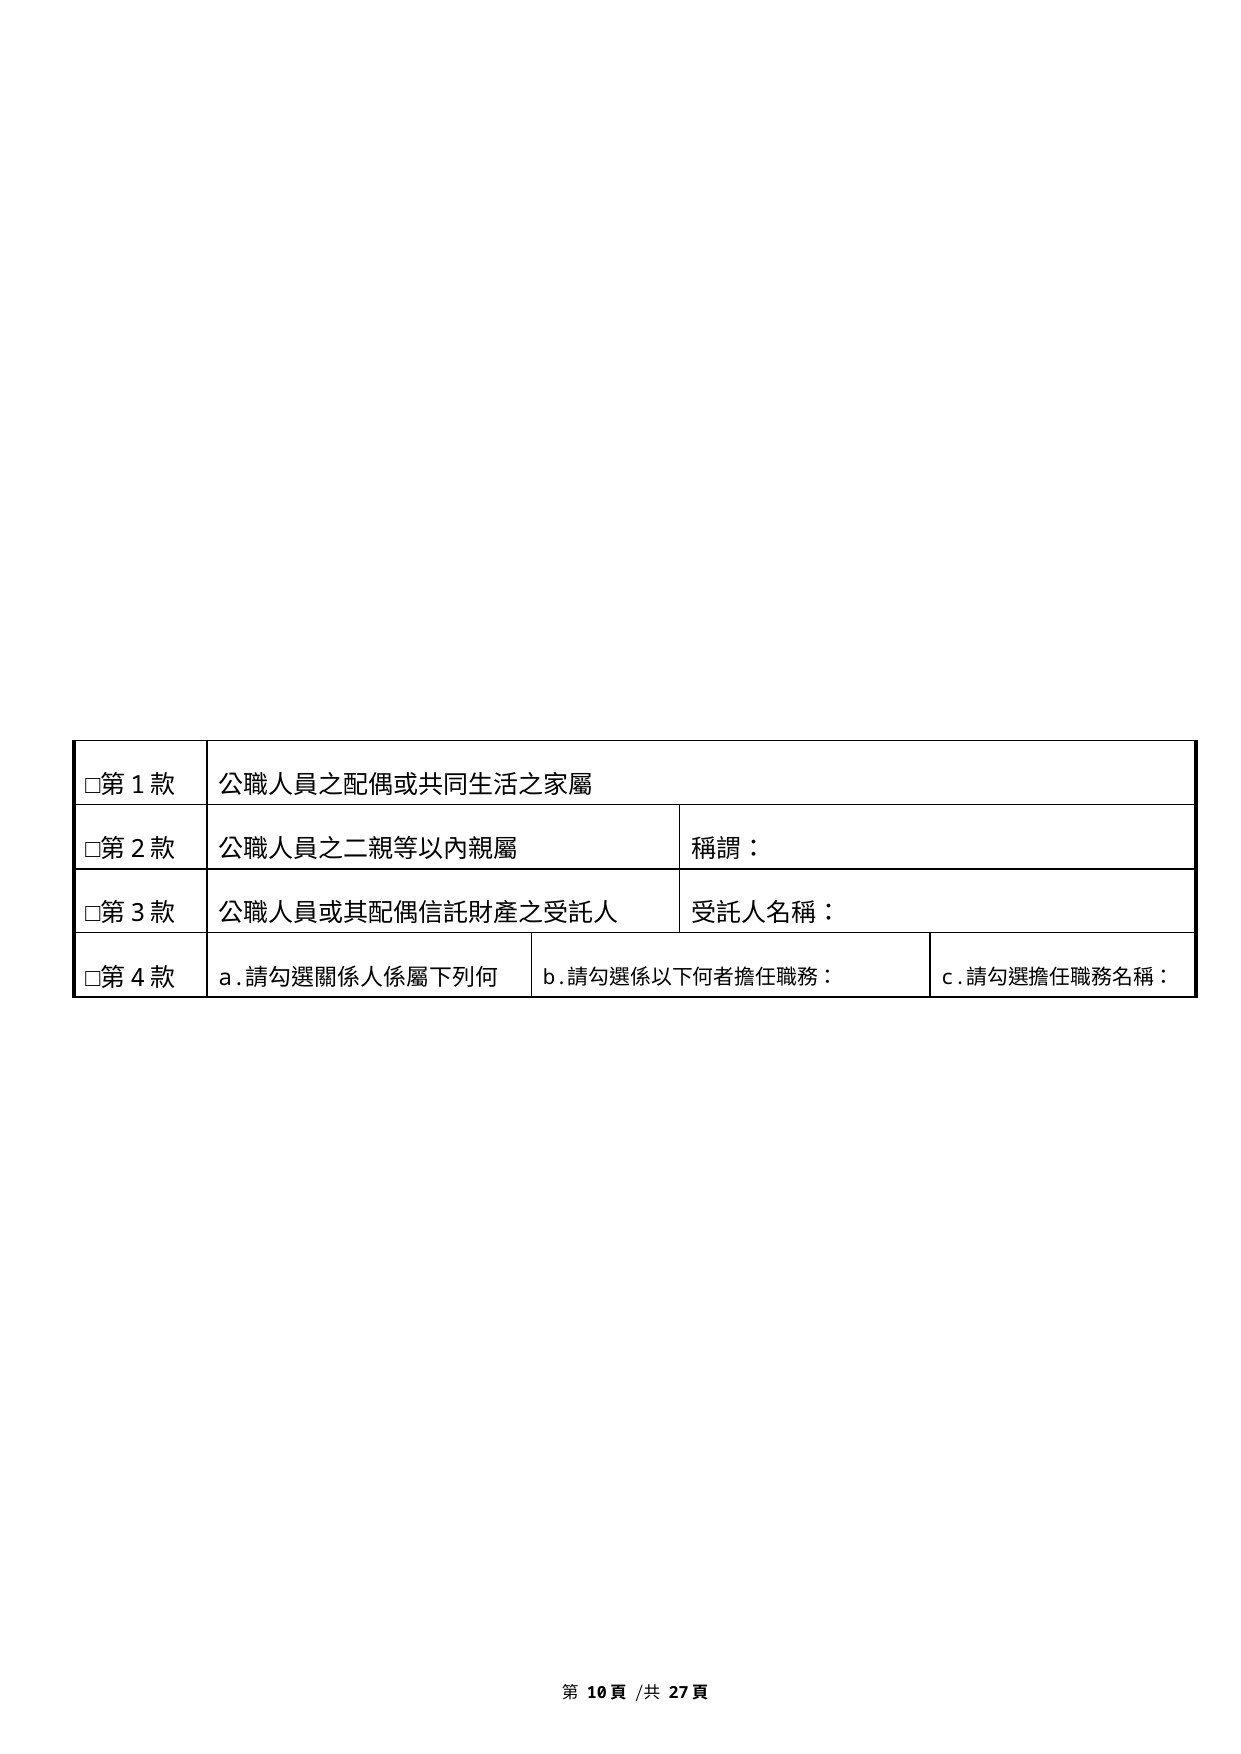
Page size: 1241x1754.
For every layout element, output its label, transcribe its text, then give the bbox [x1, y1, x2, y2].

table_cell a.請勾選關係人係屬下列何 [208, 933, 531, 996]
table_cell □第3款 [76, 870, 206, 932]
table_cell 公職人員之二親等以內親屬 [208, 805, 679, 868]
table_cell □第4款 [76, 933, 206, 996]
table_cell 公職人員或其配偶信託財產之受託人 [208, 870, 679, 932]
table_cell 公職人員之配偶或共同生活之家屬 [208, 741, 1194, 804]
table_cell b.請勾選係以下何者擔任職務： [532, 933, 929, 996]
table_cell □第2款 [76, 805, 206, 868]
table_cell □第1款 [76, 741, 206, 804]
table_cell 稱謂： [680, 805, 1194, 868]
table_cell c.請勾選擔任職務名稱： [931, 933, 1194, 996]
table_cell 受託人名稱： [680, 870, 1194, 932]
